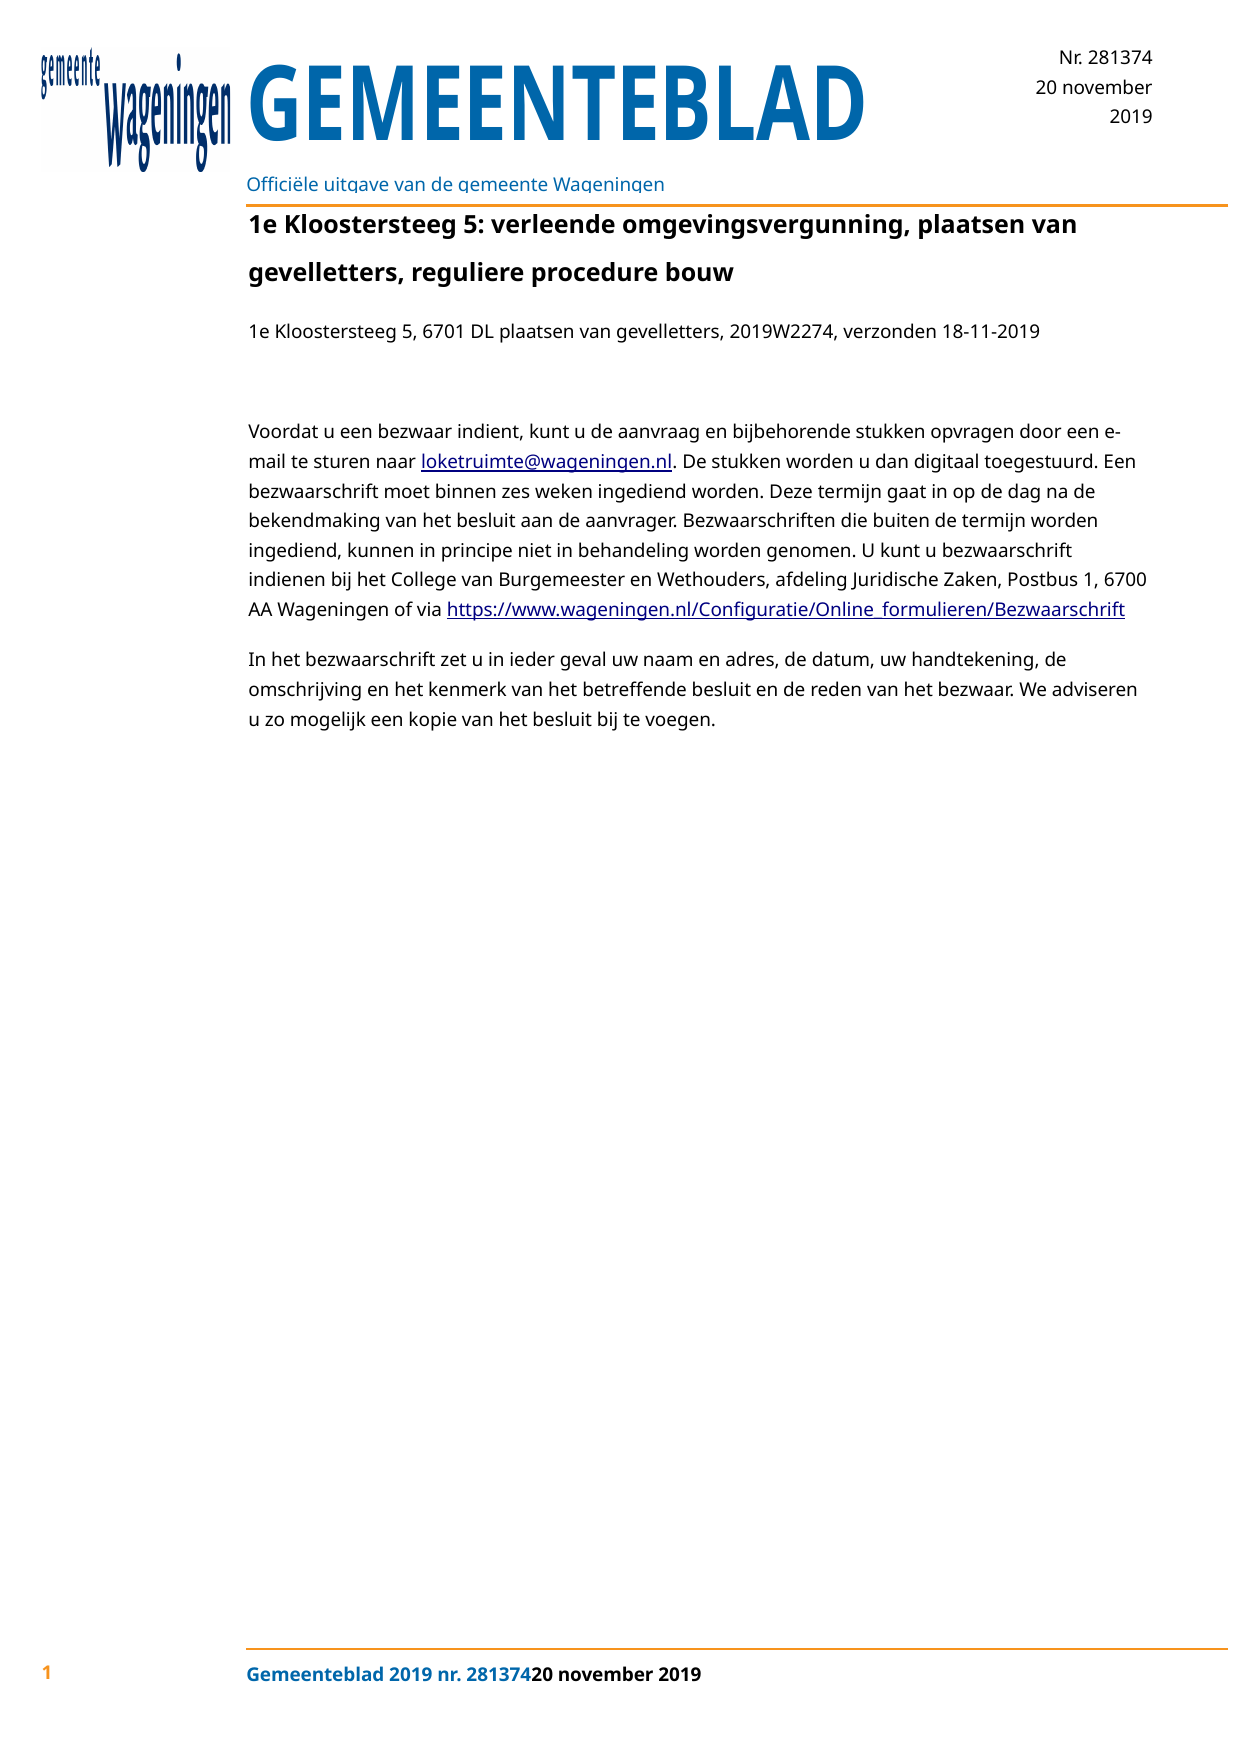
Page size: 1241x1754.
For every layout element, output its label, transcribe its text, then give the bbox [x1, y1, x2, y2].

picture [41, 47, 231, 172]
text 1e Kloostersteeg 5: verleende omgevingsvergunning, plaatsen van gevelletters, reguliere procedure bouw [248, 207, 1152, 288]
text 1e Kloostersteeg 5, 6701 DL plaatsen van gevelletters, 2019W2274, verzonden 18-11-2019 [248, 318, 1152, 344]
text Voordat u een bezwaar indient, kunt u de aanvraag en bijbehorende stukken opvragen door een e-mail te sturen naar loketruimte@wageningen.nl. De stukken worden u dan digitaal toegestuurd. Een bezwaarschrift moet binnen zes weken ingediend worden. Deze termijn gaat in op de dag na de bekendmaking van het besluit aan de aanvrager. Bezwaarschriften die buiten de termijn worden ingediend, kunnen in principe niet in behandeling worden genomen. U kunt u bezwaarschrift indienen bij het College van Burgemeester en Wethouders, afdeling Juridische Zaken, Postbus 1, 6700 AA Wageningen of via https://www.wageningen.nl/Configuratie/Online_formulieren/Bezwaarschrift [248, 419, 1152, 622]
text In het bezwaarschrift zet u in ieder geval uw naam en adres, de datum, uw handtekening, de omschrijving en het kenmerk van het betreffende besluit en de reden van het bezwaar. We adviseren u zo mogelijk een kopie van het besluit bij te voegen. [248, 647, 1152, 732]
